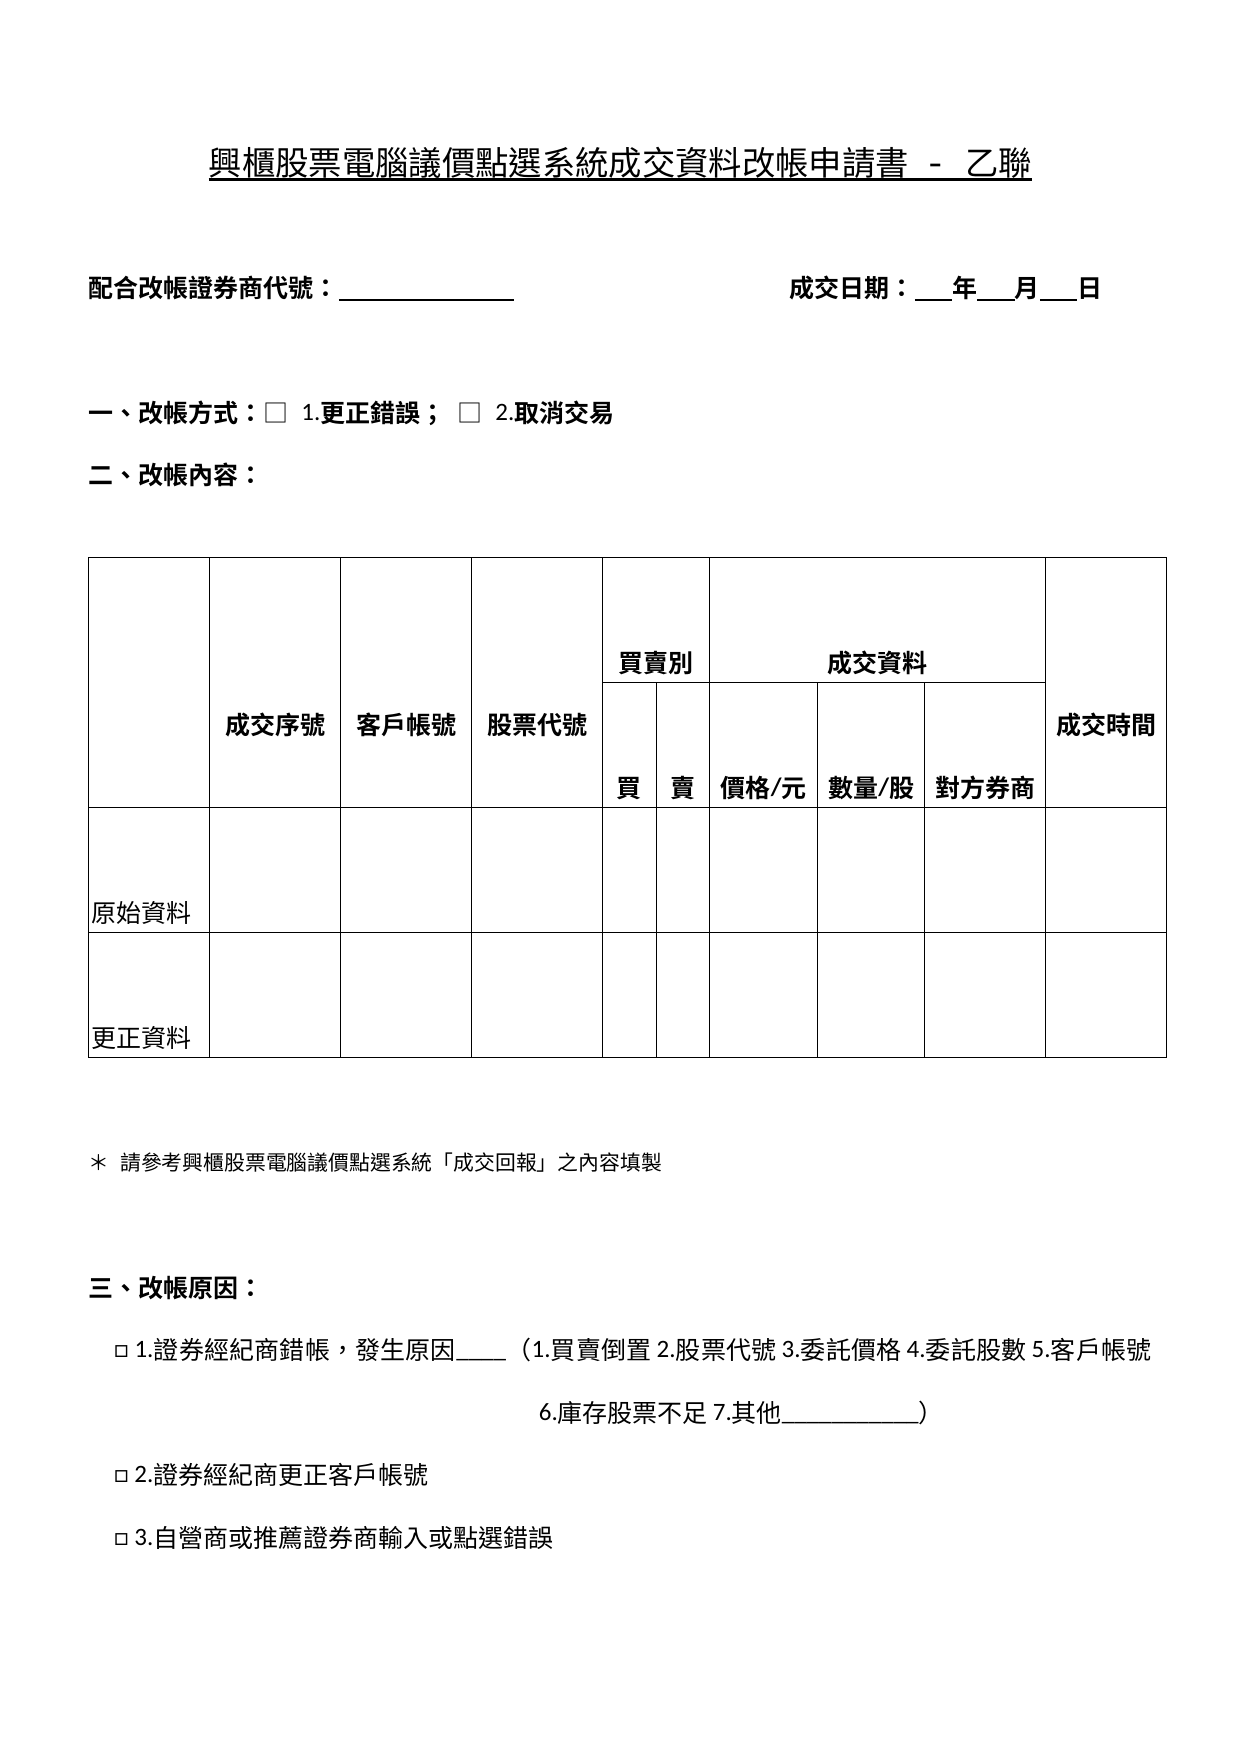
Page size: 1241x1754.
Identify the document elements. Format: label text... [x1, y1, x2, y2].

table_header 買賣別 [603, 558, 709, 682]
table_cell 數量/股 [818, 683, 924, 807]
table_cell 價格/元 [710, 683, 817, 807]
table_cell [472, 933, 602, 1057]
table_cell [657, 933, 709, 1057]
table_cell [710, 808, 817, 932]
table_cell [1046, 808, 1166, 932]
text 興櫃股票電腦議價點選系統成交資料改帳申請書 - 乙聯 [89, 119, 1152, 182]
text □ 3.自營商或推薦證券商輸入或點選錯誤 [113, 1494, 1152, 1557]
table_cell [925, 933, 1045, 1057]
table_cell 更正資料 [89, 933, 209, 1057]
table_cell [925, 808, 1045, 932]
table_cell [603, 933, 656, 1057]
table_cell [210, 933, 340, 1057]
table_header 股票代號 [472, 558, 602, 807]
table_cell [472, 808, 602, 932]
text 配合改帳證券商代號： 成交日期： 年 月 日 [89, 244, 1240, 307]
table_cell [603, 808, 656, 932]
table_cell [210, 808, 340, 932]
table_header 客戶帳號 [341, 558, 471, 807]
text 二、改帳內容： [89, 432, 1240, 494]
table_header 成交資料 [710, 558, 1045, 682]
table_cell 買 [603, 683, 656, 807]
table_cell [818, 808, 924, 932]
table_cell [341, 933, 471, 1057]
table_header [89, 558, 209, 807]
text 三、改帳原因： [89, 1244, 1240, 1307]
text ＊ 請參考興櫃股票電腦議價點選系統「成交回報」之內容填製 [89, 1119, 1240, 1182]
table_cell 原始資料 [89, 808, 209, 932]
text 一、改帳方式：□ 1.更正錯誤； □ 2.取消交易 [89, 369, 1240, 432]
table_cell [657, 808, 709, 932]
table_cell [1046, 933, 1166, 1057]
table_header 成交序號 [210, 558, 340, 807]
table_cell 對方券商 [925, 683, 1045, 807]
text □ 2.證券經紀商更正客戶帳號 [113, 1432, 1152, 1494]
table_cell [818, 933, 924, 1057]
text □ 1.證券經紀商錯帳，發生原因____（1.買賣倒置2.股票代號3.委託價格4.委託股數5.客戶帳號6.庫存股票不足7.其他___________） [113, 1307, 1152, 1432]
table_cell 賣 [657, 683, 709, 807]
table_cell [710, 933, 817, 1057]
table_cell [341, 808, 471, 932]
table_header 成交時間 [1046, 558, 1166, 807]
